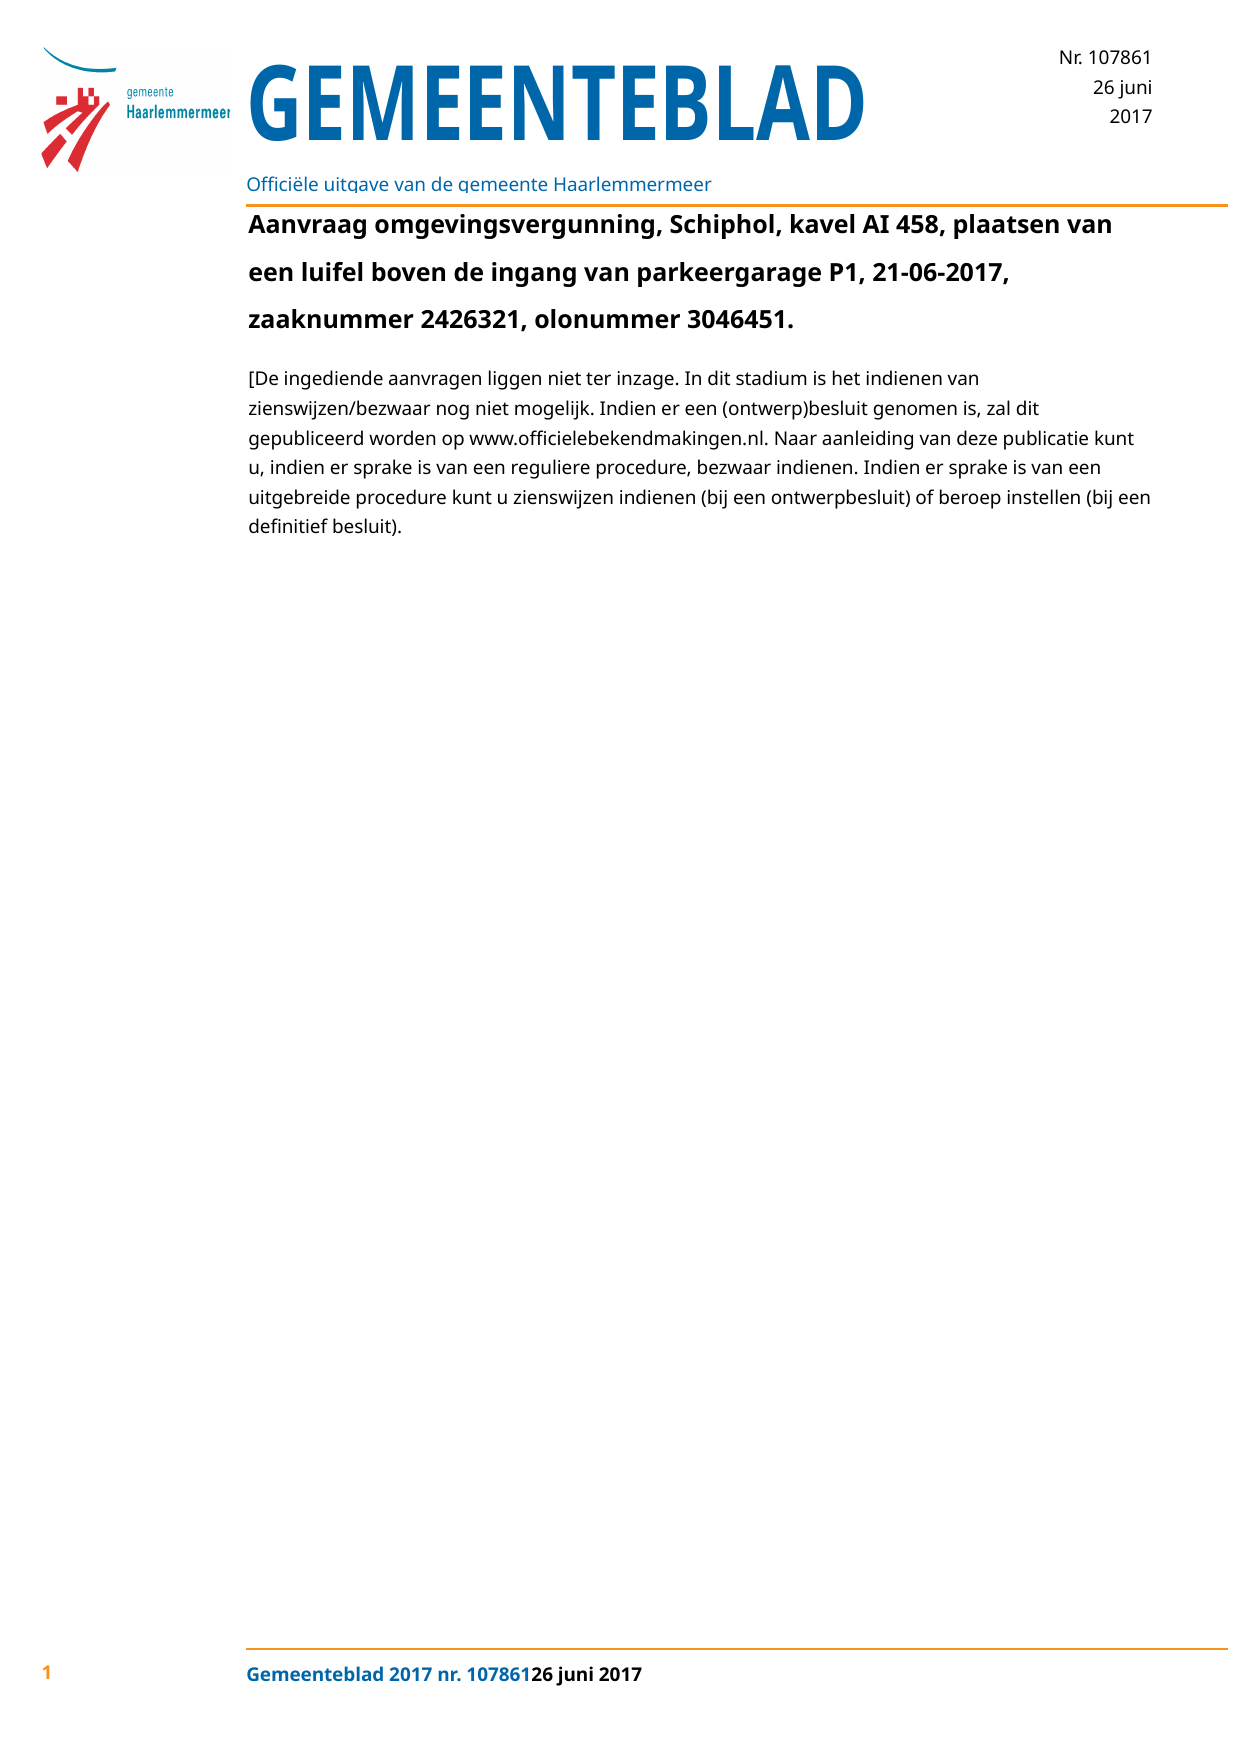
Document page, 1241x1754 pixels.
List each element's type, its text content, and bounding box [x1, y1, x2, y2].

text Aanvraag omgevingsvergunning, Schiphol, kavel AI 458, plaatsen van een luifel boven de ingang van parkeergarage P1, 21-06-2017, zaaknummer 2426321, olonummer 3046451. [248, 207, 1152, 336]
picture [41, 47, 231, 172]
text [De ingediende aanvragen liggen niet ter inzage. In dit stadium is het indienen van zienswijzen/bezwaar nog niet mogelijk. Indien er een (ontwerp)besluit genomen is, zal dit gepubliceerd worden op www.officielebekendmakingen.nl. Naar aanleiding van deze publicatie kunt u, indien er sprake is van een reguliere procedure, bezwaar indienen. Indien er sprake is van een uitgebreide procedure kunt u zienswijzen indienen (bij een ontwerpbesluit) of beroep instellen (bij een definitief besluit). [248, 366, 1152, 539]
